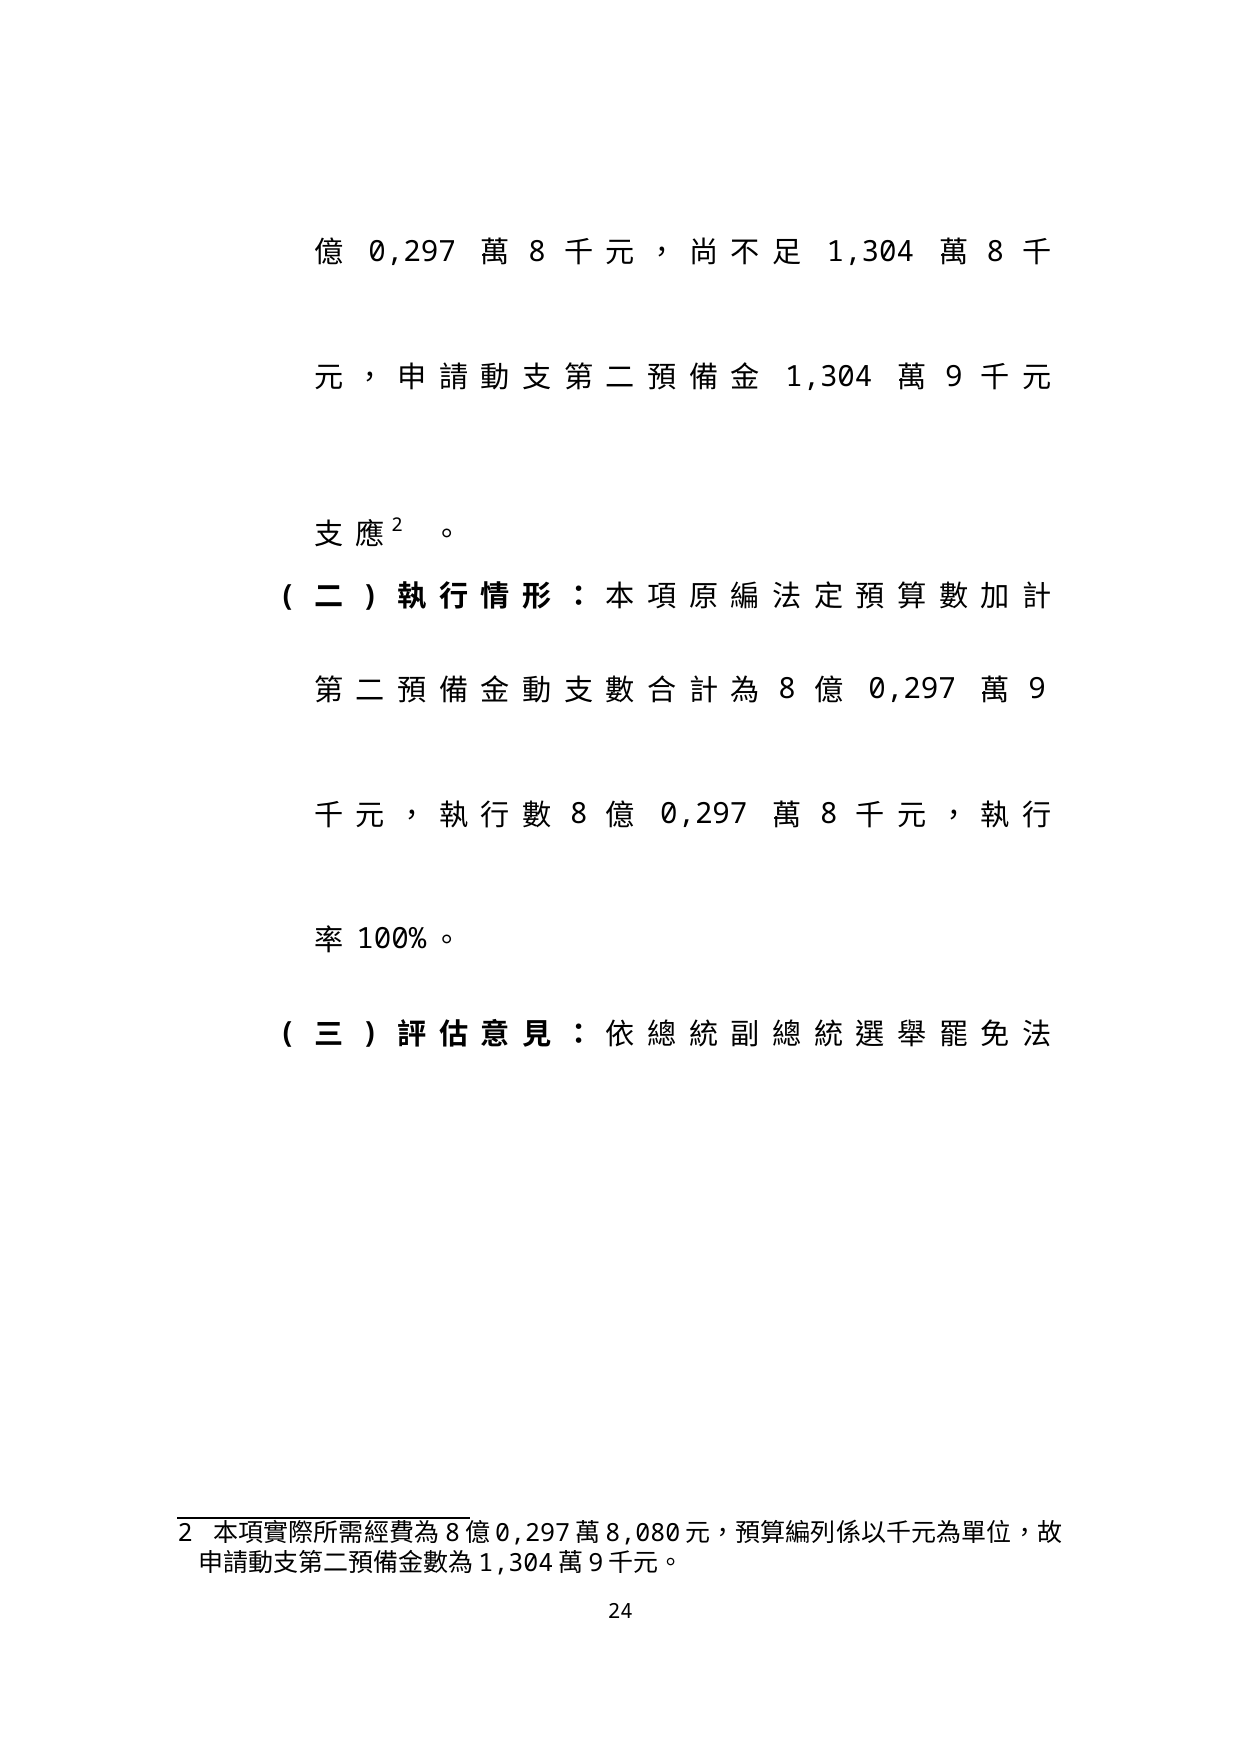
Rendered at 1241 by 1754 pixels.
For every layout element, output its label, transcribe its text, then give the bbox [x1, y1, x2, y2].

text 億0,297萬8千元，尚不足1,304萬8千元，申請動支第二預備金1,304萬9千元支應。 [242, 177, 1058, 552]
text (三)評估意見：依總統副總統選舉罷免法第41條及公職人員選舉罷免法第43條規定，候選人得票數達補貼門檻者，應按每票30元補貼其競選經費，最高補貼額不得超過候選人之競選經費。第15任總統副總統及第10屆立法委員選舉於109年1月11日舉行投票，中選會依法辦理競選經費補貼業務，原編法定預算不敷支應之數申請動支第二預備金支應，與預算法相關規定尚無不符。 [242, 990, 1058, 1052]
text 本項實際所需經費為8億0,297萬8,080元，預算編列係以千元為單位，故申請動支第二預備金數為1,304萬9千元。 [177, 1518, 1063, 1577]
text (二)執行情形：本項原編法定預算數加計第二預備金動支數合計為8億0,297萬9千元，執行數8億0,297萬8千元，執行率100%。 [242, 552, 1058, 990]
